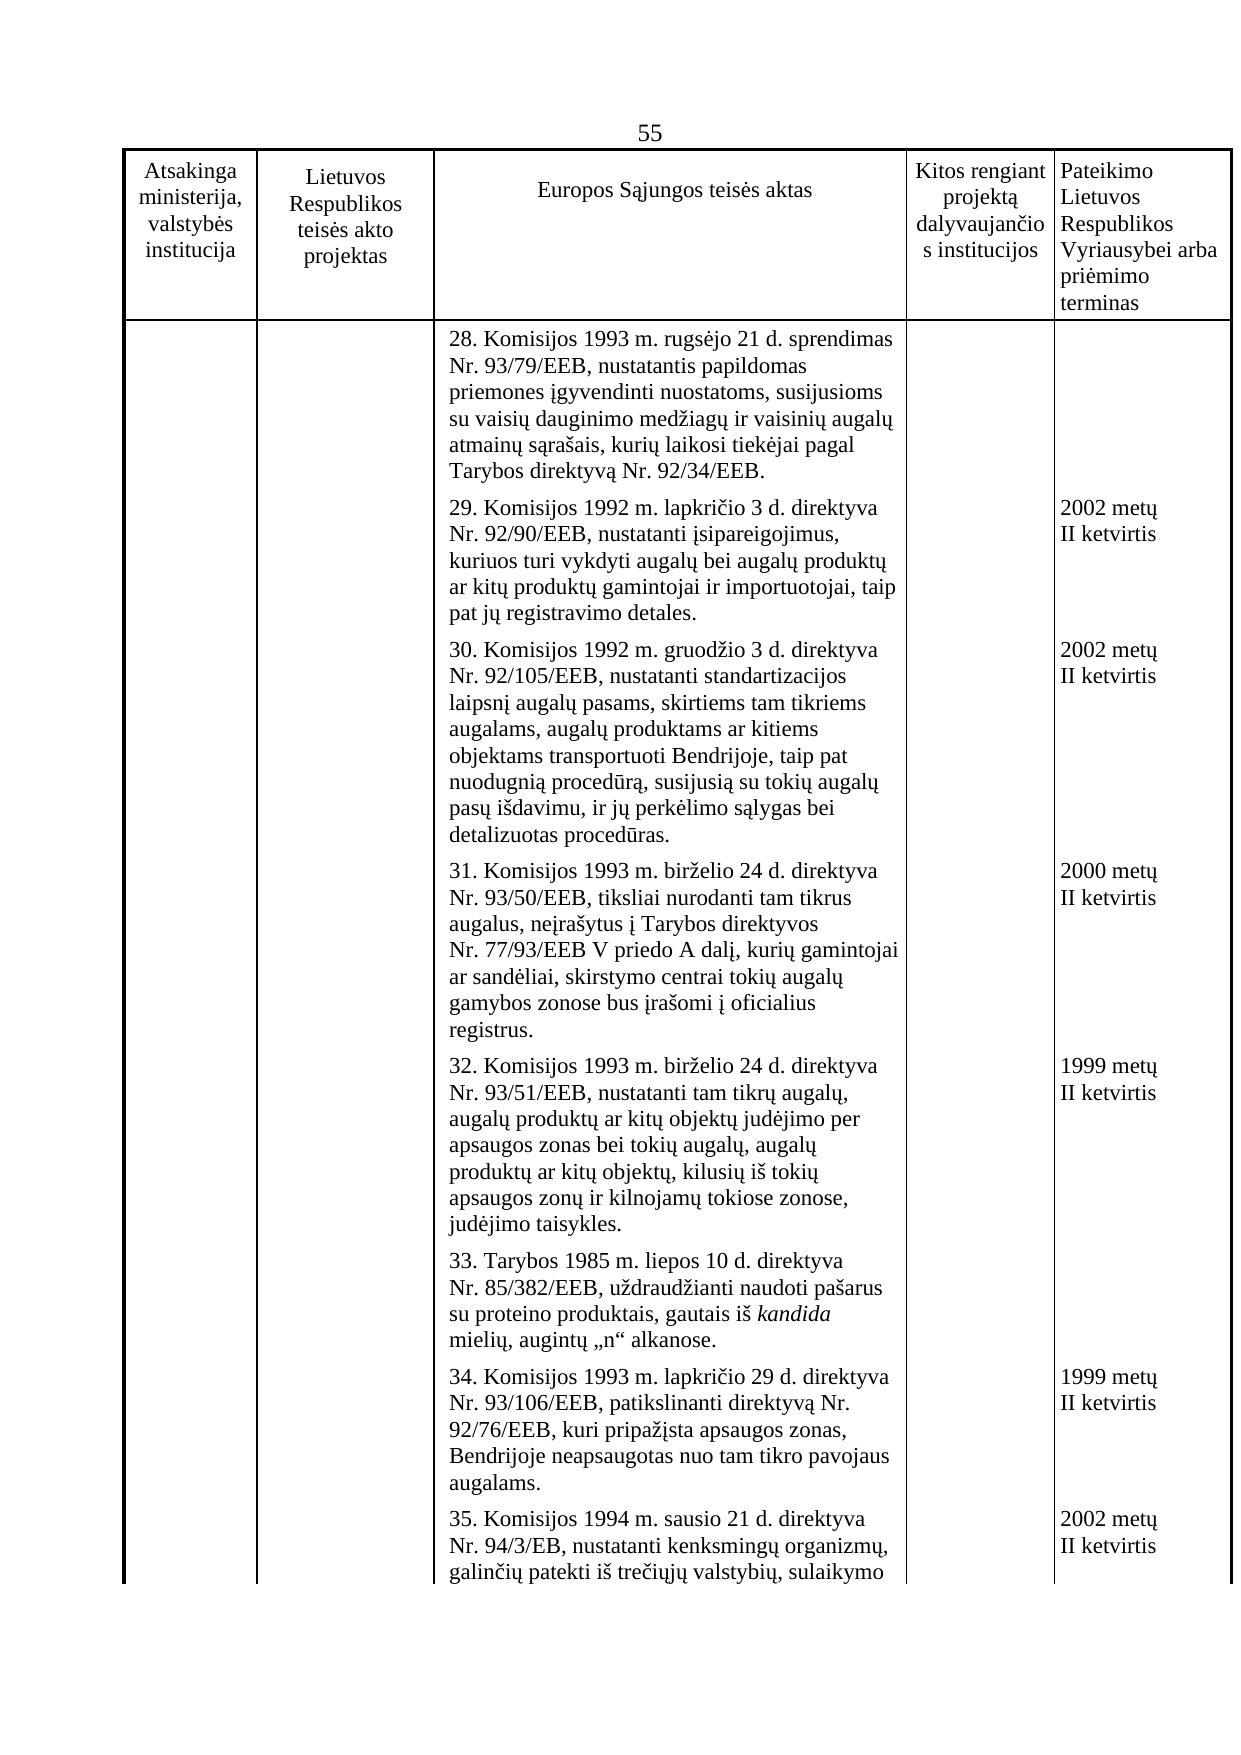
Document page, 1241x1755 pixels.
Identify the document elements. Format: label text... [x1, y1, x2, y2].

table_cell 33. Tarybos 1985 m. liepos 10 d. direktyva Nr. 85/382/EEB, uždraudžianti naudoti pašarus su proteino produktais, gautais iš kandida mielių, augintų „n“ alkanose. [435, 1241, 906, 1357]
table_cell [126, 1357, 256, 1499]
table_cell [1055, 321, 1230, 488]
table_cell 31. Komisijos 1993 m. birželio 24 d. direktyva Nr. 93/50/EEB, tiksliai nurodanti tam tikrus augalus, neįrašytus į Tarybos direktyvos Nr. 77/93/EEB V priedo A dalį, kurių gamintojai ar sandėliai, skirstymo centrai tokių augalų gamybos zonose bus įrašomi į oficialius registrus. [435, 851, 906, 1046]
table_cell [907, 1357, 1054, 1499]
table_cell [258, 1046, 433, 1241]
table_cell [258, 630, 433, 851]
table_cell [907, 321, 1054, 488]
table_cell 1999 metų II ketvirtis [1055, 1046, 1230, 1241]
table_cell [258, 321, 433, 488]
table_cell 2002 metų II ketvirtis [1055, 488, 1230, 630]
table_cell [126, 1241, 256, 1357]
table_cell 1999 metų II ketvirtis [1055, 1357, 1230, 1499]
table_header Atsakinga ministerija, valstybės institucija [126, 151, 256, 319]
table_header Pateikimo Lietuvos Respublikos Vyriausybei arba priėmimo terminas [1055, 151, 1230, 319]
table_cell [126, 321, 256, 488]
table_cell [1055, 1241, 1230, 1357]
table_cell [907, 851, 1054, 1046]
table_cell [258, 1499, 433, 1584]
table_cell 35. Komisijos 1994 m. sausio 21 d. direktyva Nr. 94/3/EB, nustatanti kenksmingų organizmų, galinčių patekti iš trečiųjų valstybių, sulaikymo [435, 1499, 906, 1584]
table_cell [126, 1499, 256, 1584]
table_header Kitos rengiant projektą dalyvaujančios institucijos [907, 151, 1054, 319]
table_cell [907, 630, 1054, 851]
table_cell [126, 851, 256, 1046]
table_header Lietuvos Respublikos teisės akto projektas [258, 151, 433, 319]
table_cell [258, 1241, 433, 1357]
table_cell [258, 488, 433, 630]
table_cell [126, 488, 256, 630]
table_cell [126, 630, 256, 851]
table_cell 29. Komisijos 1992 m. lapkričio 3 d. direktyva Nr. 92/90/EEB, nustatanti įsipareigojimus, kuriuos turi vykdyti augalų bei augalų produktų ar kitų produktų gamintojai ir importuotojai, taip pat jų registravimo detales. [435, 488, 906, 630]
table_header Europos Sąjungos teisės aktas [435, 151, 906, 319]
table_cell 32. Komisijos 1993 m. birželio 24 d. direktyva Nr. 93/51/EEB, nustatanti tam tikrų augalų, augalų produktų ar kitų objektų judėjimo per apsaugos zonas bei tokių augalų, augalų produktų ar kitų objektų, kilusių iš tokių apsaugos zonų ir kilnojamų tokiose zonose, judėjimo taisykles. [435, 1046, 906, 1241]
table_cell [907, 1046, 1054, 1241]
table_cell 2000 metų II ketvirtis [1055, 851, 1230, 1046]
table_cell 34. Komisijos 1993 m. lapkričio 29 d. direktyva Nr. 93/106/EEB, patikslinanti direktyvą Nr. 92/76/EEB, kuri pripažįsta apsaugos zonas, Bendrijoje neapsaugotas nuo tam tikro pavojaus augalams. [435, 1357, 906, 1499]
table_cell [258, 851, 433, 1046]
table_cell [907, 488, 1054, 630]
table_cell [907, 1241, 1054, 1357]
table_cell 2002 metų II ketvirtis [1055, 1499, 1230, 1584]
table_cell 2002 metų II ketvirtis [1055, 630, 1230, 851]
table_cell [258, 1357, 433, 1499]
table_cell 28. Komisijos 1993 m. rugsėjo 21 d. sprendimas Nr. 93/79/EEB, nustatantis papildomas priemones įgyvendinti nuostatoms, susijusioms su vaisių dauginimo medžiagų ir vaisinių augalų atmainų sąrašais, kurių laikosi tiekėjai pagal Tarybos direktyvą Nr. 92/34/EEB. [435, 321, 906, 488]
table_cell [126, 1046, 256, 1241]
table_cell 30. Komisijos 1992 m. gruodžio 3 d. direktyva Nr. 92/105/EEB, nustatanti standartizacijos laipsnį augalų pasams, skirtiems tam tikriems augalams, augalų produktams ar kitiems objektams transportuoti Bendrijoje, taip pat nuodugnią procedūrą, susijusią su tokių augalų pasų išdavimu, ir jų perkėlimo sąlygas bei detalizuotas procedūras. [435, 630, 906, 851]
table_cell [907, 1499, 1054, 1584]
